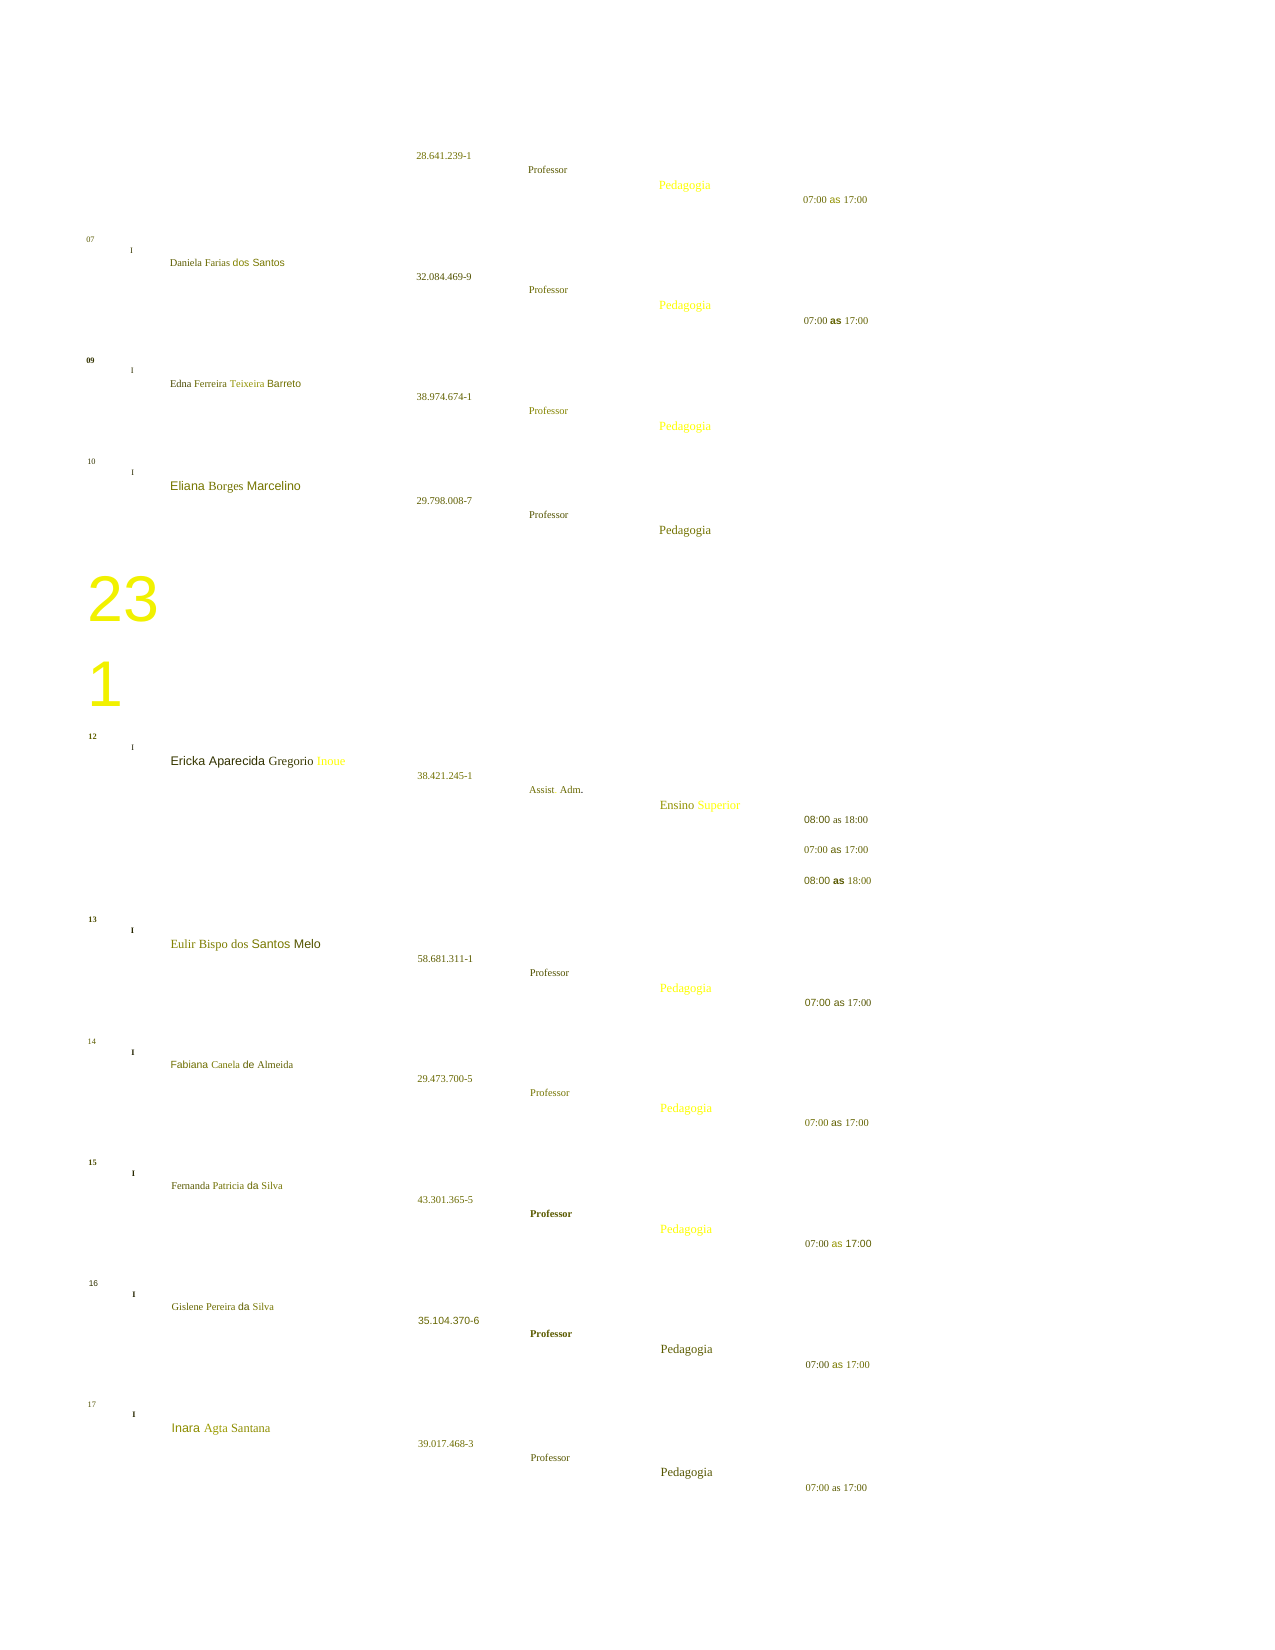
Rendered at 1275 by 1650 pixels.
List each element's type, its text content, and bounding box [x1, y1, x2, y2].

text 35.104.370-6 [418, 1314, 559, 1326]
text Ensino Superior [659, 797, 818, 812]
text 07:00 as 17:00 [803, 194, 952, 206]
text 07:00 as 17:00 [804, 997, 953, 1009]
text 32.084.469-9 [416, 271, 558, 282]
text 07:00 as 17:00 [805, 1358, 953, 1371]
text Edna Ferreira Teixeira Barreto [170, 377, 404, 389]
text I [131, 1048, 209, 1058]
text 13 [88, 914, 171, 924]
text I [131, 742, 208, 752]
text Pedagogia [660, 1221, 787, 1236]
text Professor [530, 1328, 652, 1340]
text 07:00 as 17:00 [804, 843, 953, 855]
text 15 [88, 1158, 171, 1168]
text Pedagogia [660, 1465, 787, 1479]
text Professor [529, 509, 651, 521]
text 29.473.700-5 [417, 1073, 559, 1085]
text Professor [528, 284, 651, 296]
text 09 [86, 355, 171, 365]
text Fernanda Patricia da Silva [171, 1180, 382, 1192]
text 07:00 as 17:00 [803, 314, 952, 327]
text I [130, 246, 207, 255]
text I [131, 467, 208, 477]
text 38.974.674-1 [416, 391, 557, 403]
text 12 [88, 731, 171, 741]
text I [131, 925, 209, 935]
text Assist. Adm. [529, 784, 666, 796]
text 28.641.239-1 [416, 150, 557, 162]
text Professor [530, 1451, 652, 1463]
text Pedagogia [659, 418, 786, 433]
text Eulir Bispo dos Santos Melo [170, 936, 393, 951]
text 07:00 as 17:00 [804, 1117, 953, 1129]
text Pedagogia [660, 1100, 787, 1115]
text 43.301.365-5 [417, 1194, 559, 1206]
text Professor [528, 405, 650, 417]
text 07:00 as 17:00 [805, 1238, 953, 1250]
text 07:00 as 17:00 [805, 1482, 953, 1494]
text 08:00 as 18:00 [804, 814, 952, 826]
text 38.421.245-1 [417, 770, 557, 782]
text 07 [86, 235, 170, 244]
text Fabiana Canela de Almeida [170, 1059, 387, 1071]
text Pedagogia [659, 980, 787, 995]
text Professor [529, 967, 651, 978]
text Pedagogia [660, 1342, 787, 1356]
text 08:00 as 18:00 [804, 874, 953, 887]
text I [132, 1290, 209, 1299]
text 231 [87, 561, 171, 720]
text Professor [528, 164, 649, 176]
text Inara Agta Santana [171, 1421, 344, 1436]
text I [132, 1410, 210, 1420]
text 17 [87, 1399, 173, 1409]
text Eliana Borges Marcelino [170, 478, 373, 493]
text 58.681.311-1 [417, 953, 558, 965]
text Pedagogia [658, 177, 785, 192]
text Ericka Aparecida Gregorio Inoue [170, 753, 418, 768]
text Gislene Pereira da Silva [171, 1301, 369, 1313]
text Daniela Farias dos Santos [169, 257, 378, 269]
text Pedagogia [659, 522, 786, 537]
text 16 [88, 1279, 172, 1288]
text I [132, 1169, 209, 1179]
text Pedagogia [659, 298, 786, 312]
text 39.017.468-3 [418, 1438, 559, 1450]
text 29.798.008-7 [416, 495, 558, 507]
text 10 [87, 456, 171, 466]
text 14 [87, 1037, 171, 1047]
text Professor [530, 1208, 651, 1219]
text I [131, 366, 208, 376]
text Professor [530, 1087, 652, 1098]
